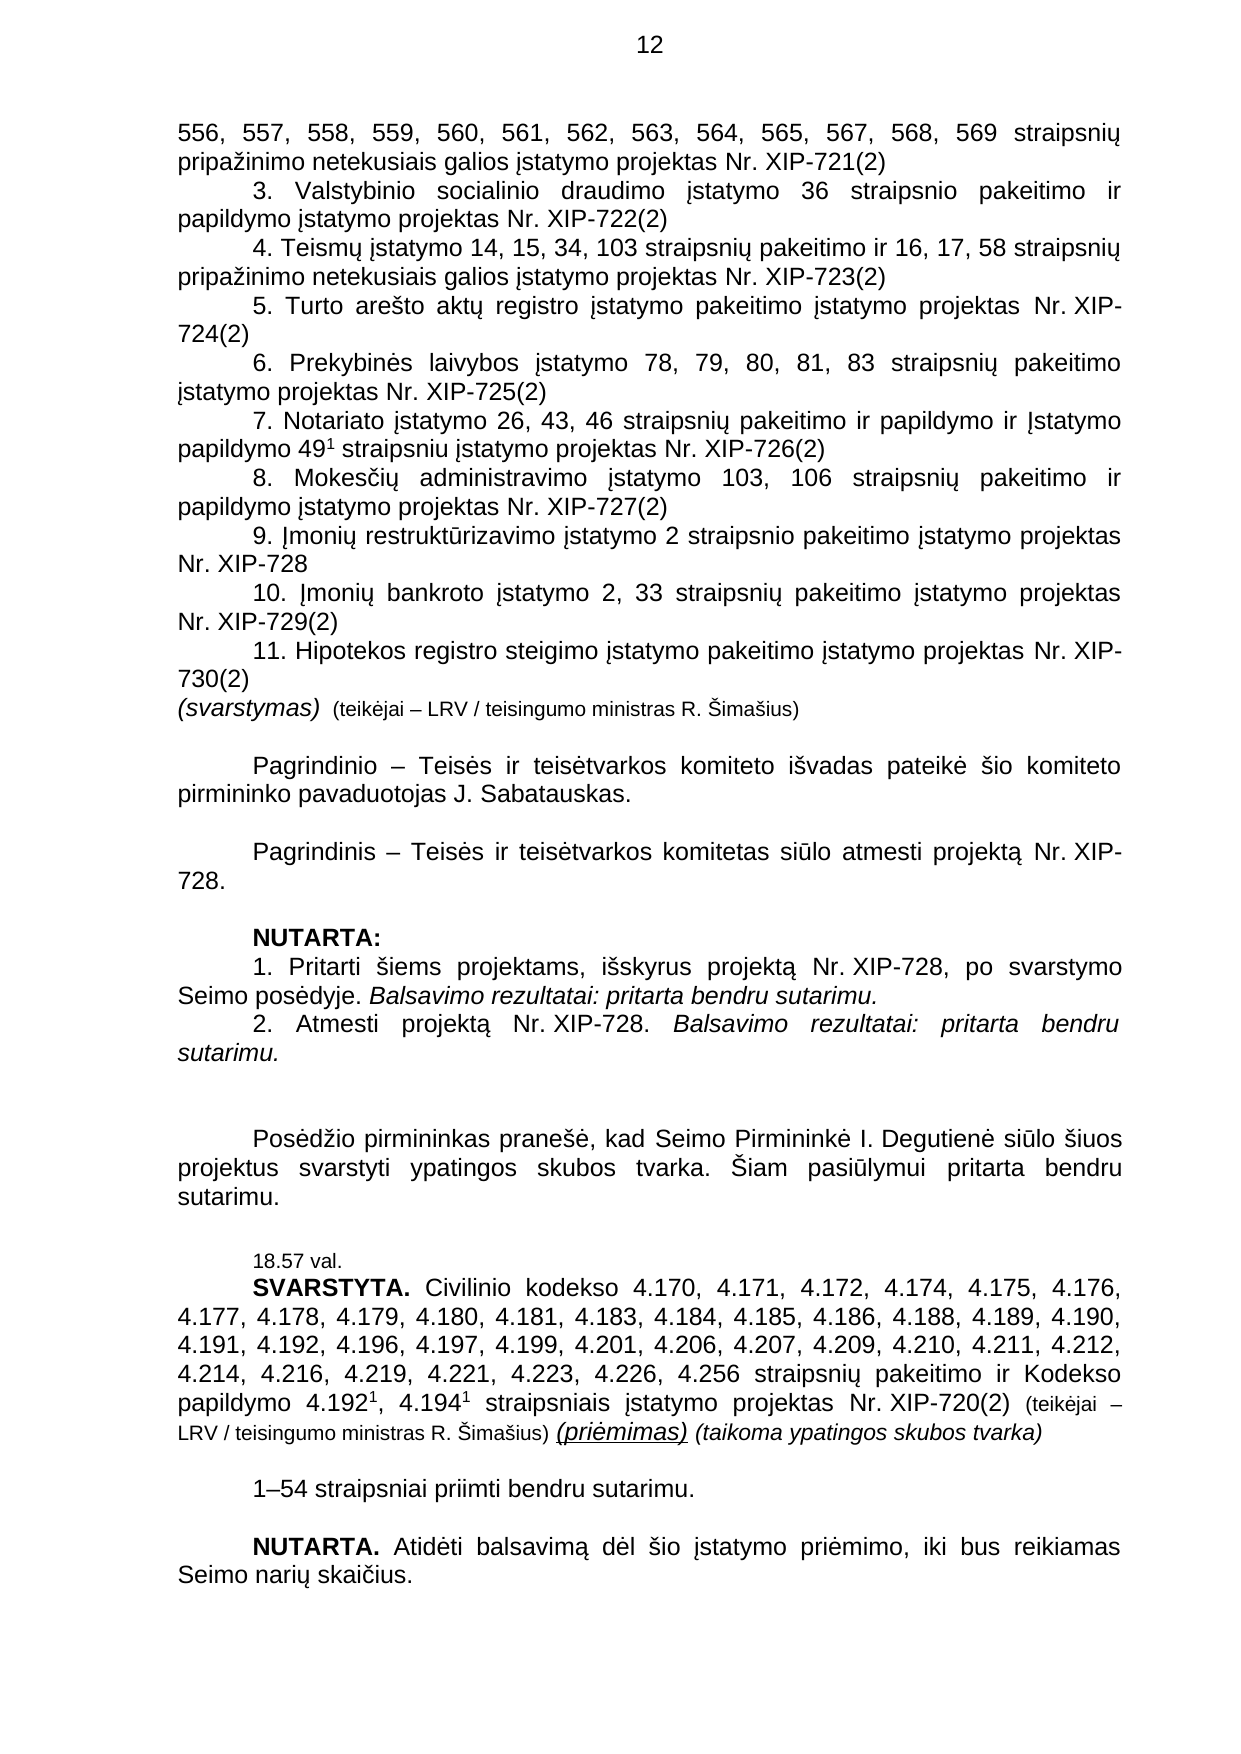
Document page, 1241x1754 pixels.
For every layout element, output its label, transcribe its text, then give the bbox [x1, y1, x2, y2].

text 7. Notariato įstatymo 26, 43, 46 straipsnių pakeitimo ir papildymo ir Įstatymo papildymo 491 straipsniu įstatymo projektas Nr. XIP-726(2) [177, 406, 1122, 463]
text (svarstymas) (teikėjai – LRV / teisingumo ministras R. Šimašius) [177, 693, 1122, 722]
text 556, 557, 558, 559, 560, 561, 562, 563, 564, 565, 567, 568, 569 straipsnių pripažinimo netekusiais galios įstatymo projektas Nr. XIP-721(2) [177, 118, 1122, 176]
text NUTARTA. Atidėti balsavimą dėl šio įstatymo priėmimo, iki bus reikiamas Seimo narių skaičius. [177, 1532, 1122, 1589]
text 2. Atmesti projektą Nr. XIP-728. Balsavimo rezultatai: pritarta bendru sutarimu. [177, 1009, 1122, 1067]
text 1–54 straipsniai priimti bendru sutarimu. [177, 1474, 1122, 1503]
text 5. Turto arešto aktų registro įstatymo pakeitimo įstatymo projektas Nr. XIP-724(2) [177, 291, 1122, 348]
text 18.57 val. [177, 1249, 1122, 1273]
text 11. Hipotekos registro steigimo įstatymo pakeitimo įstatymo projektas Nr. XIP-730(2) [177, 636, 1122, 693]
text 4. Teismų įstatymo 14, 15, 34, 103 straipsnių pakeitimo ir 16, 17, 58 straipsnių pripažinimo netekusiais galios įstatymo projektas Nr. XIP-723(2) [177, 233, 1122, 291]
text 9. Įmonių restruktūrizavimo įstatymo 2 straipsnio pakeitimo įstatymo projektas Nr. XIP-728 [177, 521, 1122, 578]
text Pagrindinio – Teisės ir teisėtvarkos komiteto išvadas pateikė šio komiteto pirmininko pavaduotojas J. Sabatauskas. [177, 751, 1122, 808]
text 10. Įmonių bankroto įstatymo 2, 33 straipsnių pakeitimo įstatymo projektas Nr. XIP-729(2) [177, 578, 1122, 636]
text 6. Prekybinės laivybos įstatymo 78, 79, 80, 81, 83 straipsnių pakeitimo įstatymo projektas Nr. XIP-725(2) [177, 348, 1122, 406]
text 8. Mokesčių administravimo įstatymo 103, 106 straipsnių pakeitimo ir papildymo įstatymo projektas Nr. XIP-727(2) [177, 463, 1122, 521]
text Pagrindinis – Teisės ir teisėtvarkos komitetas siūlo atmesti projektą Nr. XIP-728. [177, 837, 1122, 894]
text 3. Valstybinio socialinio draudimo įstatymo 36 straipsnio pakeitimo ir papildymo įstatymo projektas Nr. XIP-722(2) [177, 176, 1122, 233]
text SVARSTYTA. Civilinio kodekso 4.170, 4.171, 4.172, 4.174, 4.175, 4.176, 4.177, 4.178, 4.179, 4.180, 4.181, 4.183, 4.184, 4.185, 4.186, 4.188, 4.189, 4.190, 4.191, 4.192, 4.196, 4.197, 4.199, 4.201, 4.206, 4.207, 4.209, 4.210, 4.211, 4.212, 4.214, 4.216, 4.219, 4.221, 4.223, 4.226, 4.256 straipsnių pakeitimo ir Kodekso papildymo 4.1921, 4.1941 straipsniais įstatymo projektas Nr. XIP-720(2) (teikėjai – LRV / teisingumo ministras R. Šimašius) (priėmimas) (taikoma ypatingos skubos tvarka) [177, 1273, 1122, 1446]
text Posėdžio pirmininkas pranešė, kad Seimo Pirmininkė I. Degutienė siūlo šiuos projektus svarstyti ypatingos skubos tvarka. Šiam pasiūlymui pritarta bendru sutarimu. [177, 1124, 1122, 1211]
text 1. Pritarti šiems projektams, išskyrus projektą Nr. XIP-728, po svarstymo Seimo posėdyje. Balsavimo rezultatai: pritarta bendru sutarimu. [177, 952, 1122, 1009]
text NUTARTA: [177, 923, 1122, 952]
